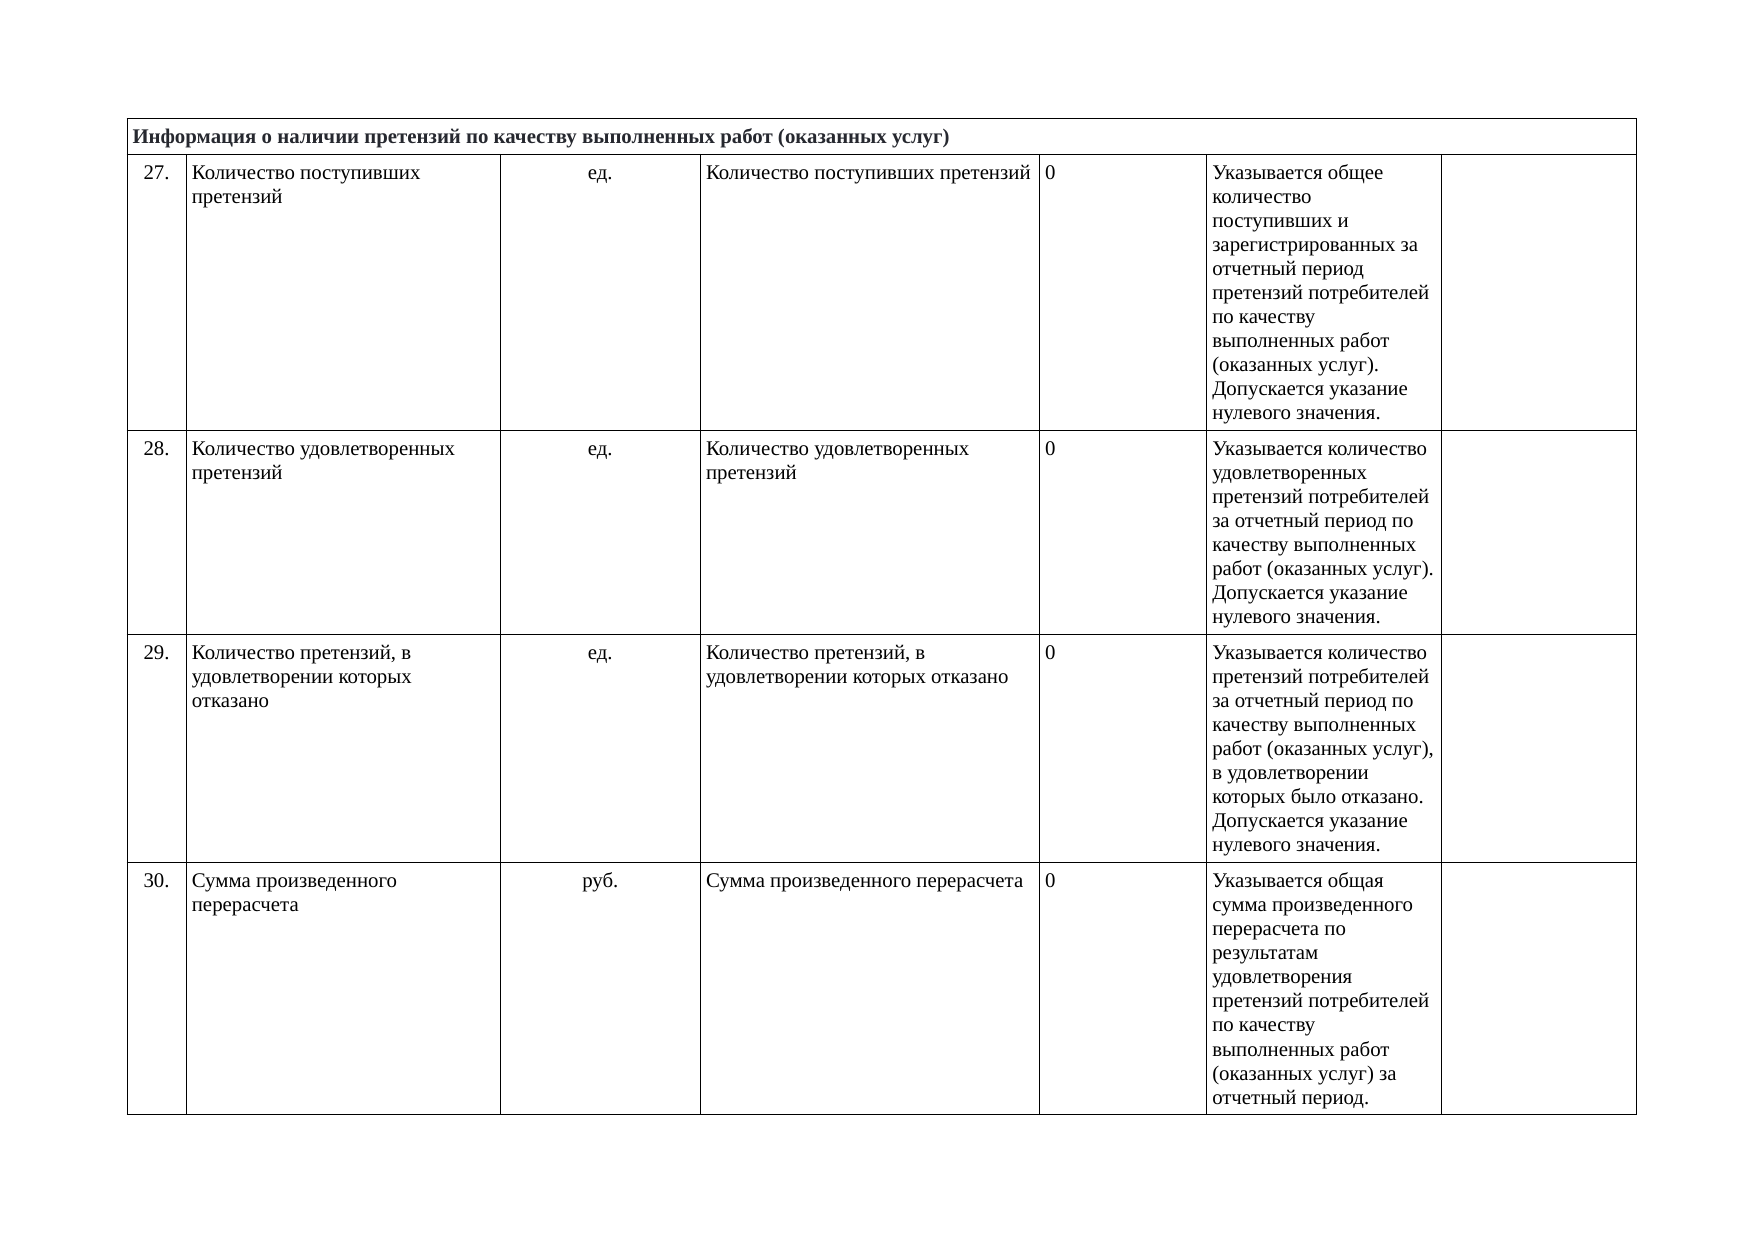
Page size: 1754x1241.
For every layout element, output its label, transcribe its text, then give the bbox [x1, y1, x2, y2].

table_cell Указывается общее количество поступивших и зарегистрированных за отчетный период претензий потребителей по качеству выполненных работ (оказанных услуг). Допускается указание нулевого значения. [1207, 155, 1441, 430]
table_cell [1442, 863, 1636, 1114]
table_cell [1442, 635, 1636, 862]
table_cell 0 [1040, 431, 1206, 634]
table_cell Указывается количество удовлетворенных претензий потребителей за отчетный период по качеству выполненных работ (оказанных услуг). Допускается указание нулевого значения. [1207, 431, 1441, 634]
table_cell 0 [1040, 635, 1206, 862]
table_cell ед. [501, 431, 700, 634]
table_cell 0 [1040, 863, 1206, 1114]
table_cell 29. [128, 635, 186, 862]
table_cell ед. [501, 155, 700, 430]
table_cell руб. [501, 863, 700, 1114]
table_cell Сумма произведенного перерасчета [701, 863, 1039, 1114]
table_cell Указывается количество претензий потребителей за отчетный период по качеству выполненных работ (оказанных услуг), в удовлетворении которых было отказано. Допускается указание нулевого значения. [1207, 635, 1441, 862]
table_cell [1442, 431, 1636, 634]
table_cell [1442, 155, 1636, 430]
table_cell Указывается общая сумма произведенного перерасчета по результатам удовлетворения претензий потребителей по качеству выполненных работ (оказанных услуг) за отчетный период. [1207, 863, 1441, 1114]
table_cell Количество удовлетворенных претензий [701, 431, 1039, 634]
table_cell 27. [128, 155, 186, 430]
table_cell 0 [1040, 155, 1206, 430]
table_cell ед. [501, 635, 700, 862]
table_cell 28. [128, 431, 186, 634]
table_cell Сумма произведенного перерасчета [187, 863, 500, 1114]
table_cell Количество претензий, в удовлетворении которых отказано [701, 635, 1039, 862]
table_cell Информация о наличии претензий по качеству выполненных работ (оказанных услуг) [128, 119, 1636, 154]
table_cell Количество удовлетворенных претензий [187, 431, 500, 634]
table_cell Количество поступивших претензий [187, 155, 500, 430]
table_cell Количество претензий, в удовлетворении которых отказано [187, 635, 500, 862]
table_cell Количество поступивших претензий [701, 155, 1039, 430]
table_cell 30. [128, 863, 186, 1114]
